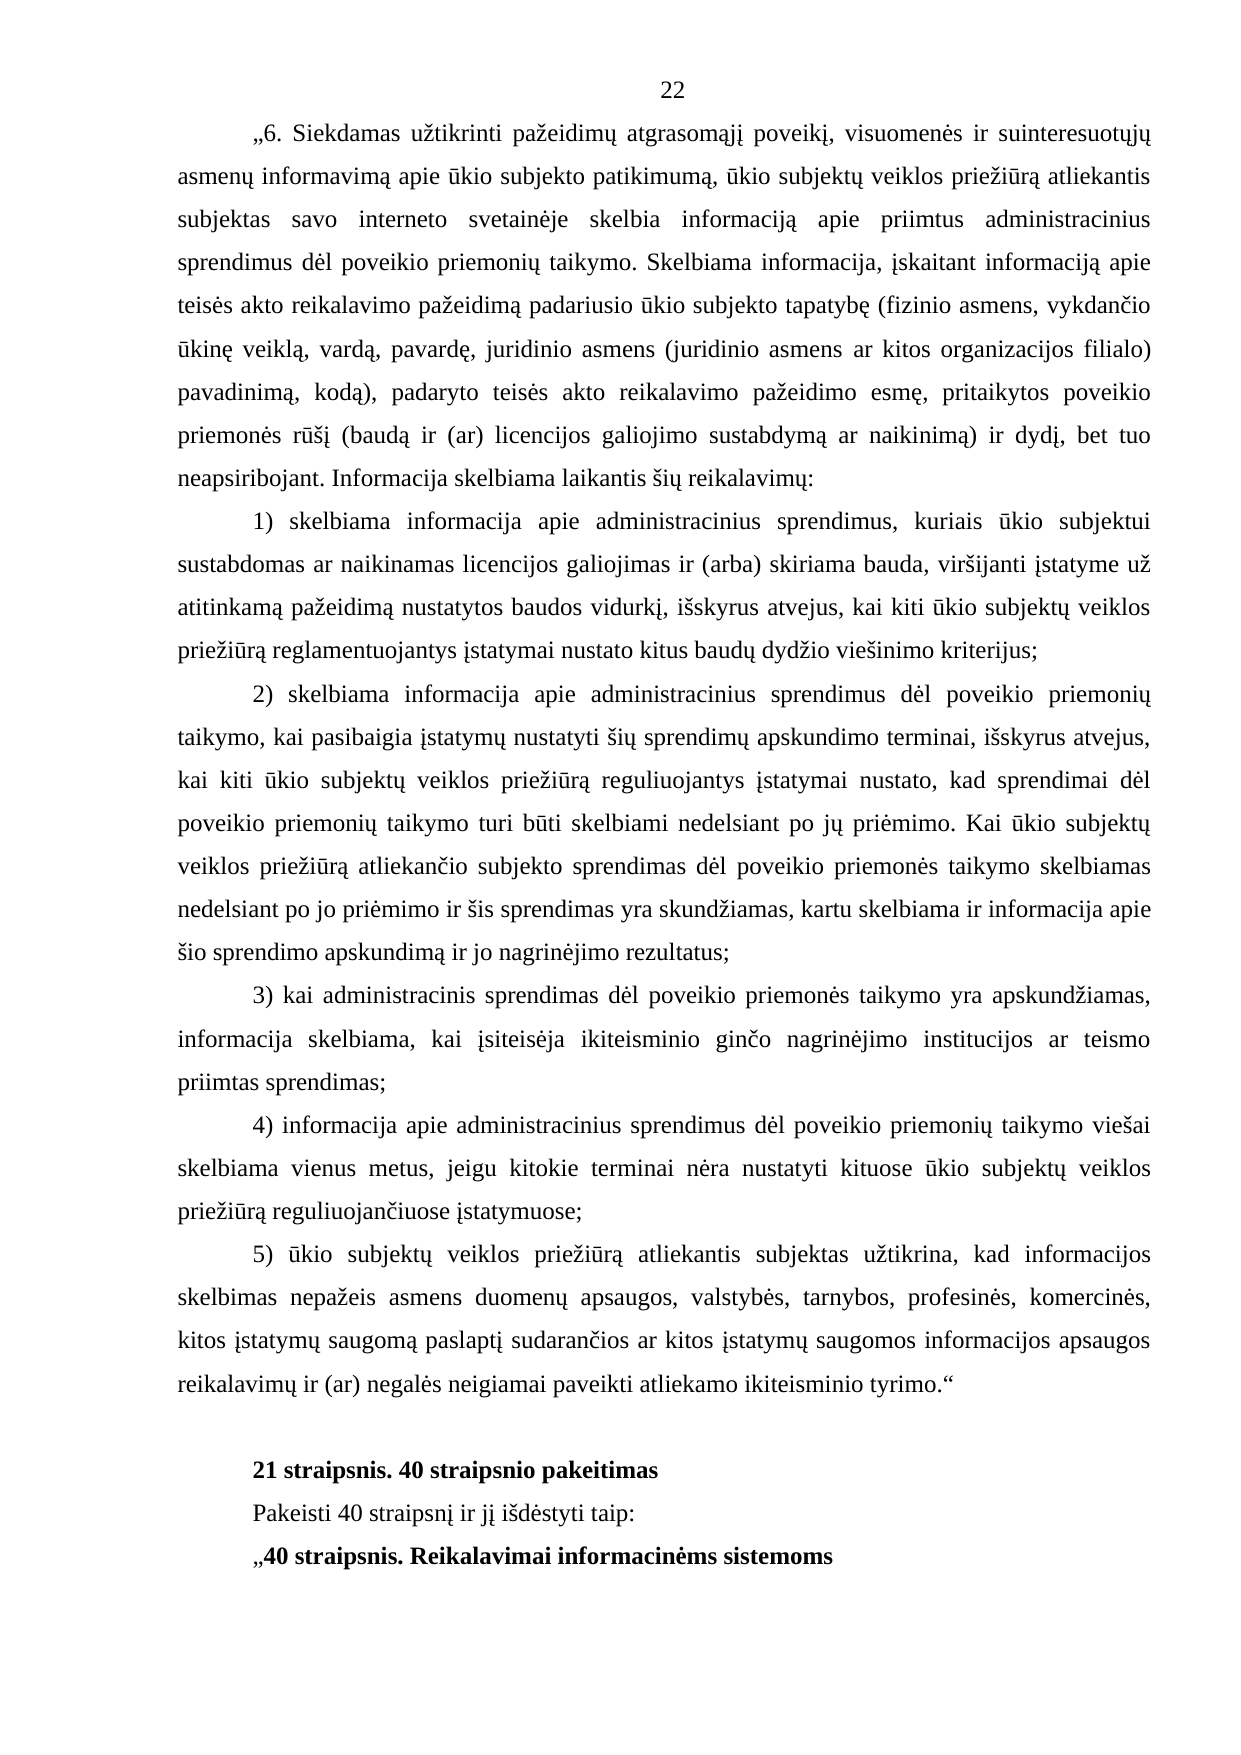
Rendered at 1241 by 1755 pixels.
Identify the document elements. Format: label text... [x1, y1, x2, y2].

text 21 straipsnis. 40 straipsnio pakeitimas [177, 1455, 1152, 1484]
text 5) ūkio subjektų veiklos priežiūrą atliekantis subjektas užtikrina, kad informacijos skelbimas nepažeis asmens duomenų apsaugos, valstybės, tarnybos, profesinės, komercinės, kitos įstatymų saugomą paslaptį sudarančios ar kitos įstatymų saugomos informacijos apsaugos reikalavimų ir (ar) negalės neigiamai paveikti atliekamo ikiteisminio tyrimo.“ [177, 1239, 1152, 1397]
text 2) skelbiama informacija apie administracinius sprendimus dėl poveikio priemonių taikymo, kai pasibaigia įstatymų nustatyti šių sprendimų apskundimo terminai, išskyrus atvejus, kai kiti ūkio subjektų veiklos priežiūrą reguliuojantys įstatymai nustato, kad sprendimai dėl poveikio priemonių taikymo turi būti skelbiami nedelsiant po jų priėmimo. Kai ūkio subjektų veiklos priežiūrą atliekančio subjekto sprendimas dėl poveikio priemonės taikymo skelbiamas nedelsiant po jo priėmimo ir šis sprendimas yra skundžiamas, kartu skelbiama ir informacija apie šio sprendimo apskundimą ir jo nagrinėjimo rezultatus; [177, 679, 1152, 966]
text 3) kai administracinis sprendimas dėl poveikio priemonės taikymo yra apskundžiamas, informacija skelbiama, kai įsiteisėja ikiteisminio ginčo nagrinėjimo institucijos ar teismo priimtas sprendimas; [177, 981, 1152, 1096]
text 4) informacija apie administracinius sprendimus dėl poveikio priemonių taikymo viešai skelbiama vienus metus, jeigu kitokie terminai nėra nustatyti kituose ūkio subjektų veiklos priežiūrą reguliuojančiuose įstatymuose; [177, 1110, 1152, 1225]
text „6. Siekdamas užtikrinti pažeidimų atgrasomąjį poveikį, visuomenės ir suinteresuotųjų asmenų informavimą apie ūkio subjekto patikimumą, ūkio subjektų veiklos priežiūrą atliekantis subjektas savo interneto svetainėje skelbia informaciją apie priimtus administracinius sprendimus dėl poveikio priemonių taikymo. Skelbiama informacija, įskaitant informaciją apie teisės akto reikalavimo pažeidimą padariusio ūkio subjekto tapatybę (fizinio asmens, vykdančio ūkinę veiklą, vardą, pavardę, juridinio asmens (juridinio asmens ar kitos organizacijos filialo) pavadinimą, kodą), padaryto teisės akto reikalavimo pažeidimo esmę, pritaikytos poveikio priemonės rūšį (baudą ir (ar) licencijos galiojimo sustabdymą ar naikinimą) ir dydį, bet tuo neapsiribojant. Informacija skelbiama laikantis šių reikalavimų: [177, 118, 1152, 492]
text „40 straipsnis. Reikalavimai informacinėms sistemoms [177, 1541, 1152, 1570]
text Pakeisti 40 straipsnį ir jį išdėstyti taip: [177, 1498, 1152, 1527]
text 1) skelbiama informacija apie administracinius sprendimus, kuriais ūkio subjektui sustabdomas ar naikinamas licencijos galiojimas ir (arba) skiriama bauda, viršijanti įstatyme už atitinkamą pažeidimą nustatytos baudos vidurkį, išskyrus atvejus, kai kiti ūkio subjektų veiklos priežiūrą reglamentuojantys įstatymai nustato kitus baudų dydžio viešinimo kriterijus; [177, 506, 1152, 664]
